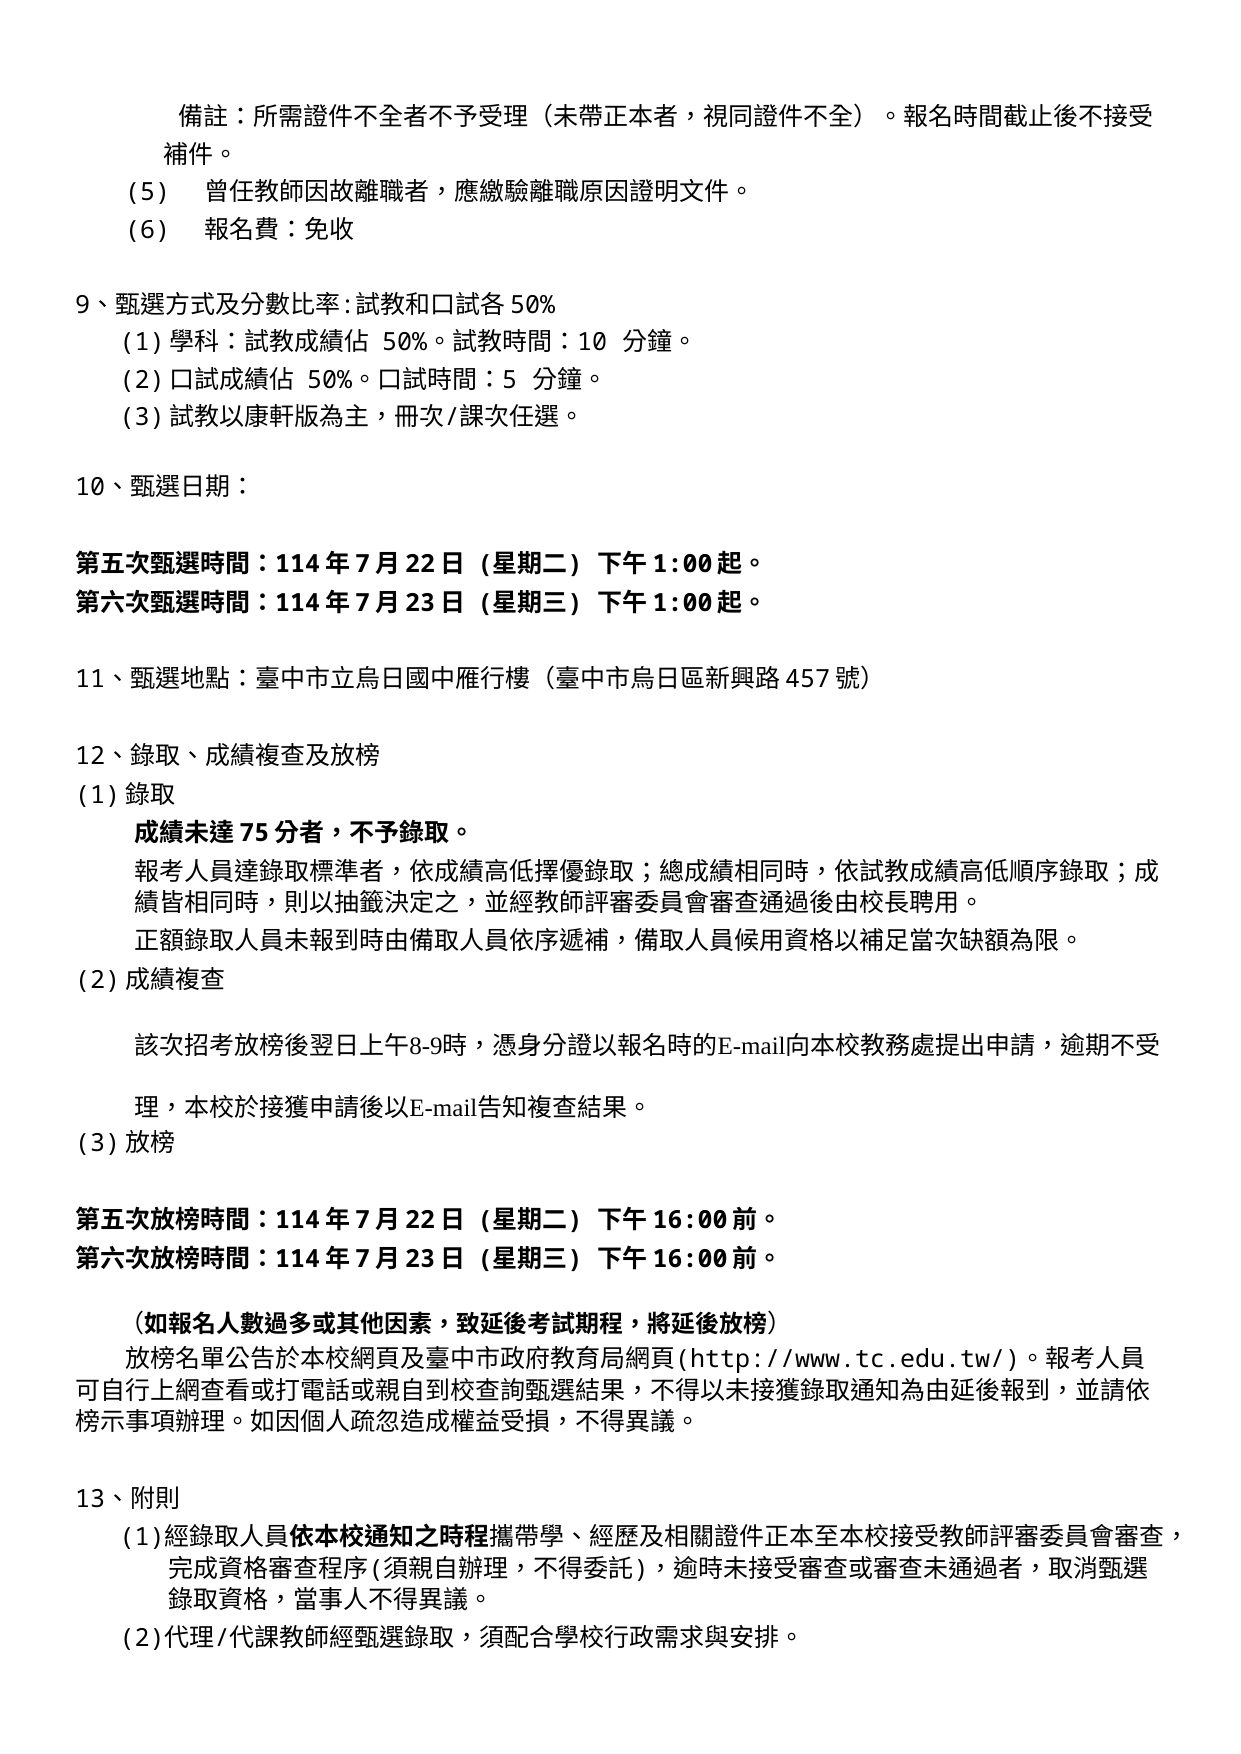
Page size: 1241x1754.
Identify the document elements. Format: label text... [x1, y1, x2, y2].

list 成績複查 [75, 963, 1168, 994]
text 第四次甄選時間：114年7月21日 (星期一) 下午1:00起。 [75, 509, 1168, 540]
text 第六次放榜時間：114年7月23日 (星期三) 下午16:00前。 [75, 1242, 1168, 1273]
text 第五次甄選時間：114年7月22日 (星期二) 下午1:00起。 [75, 548, 1168, 579]
list 錄取、成績複查及放榜 [75, 740, 1168, 771]
list 代理/代課教師經甄選錄取，須配合學校行政需求與安排。 [119, 1622, 1168, 1653]
list 甄選日期： [75, 471, 1168, 502]
text 成績未達75分者，不予錄取。 [134, 817, 1168, 848]
text 正額錄取人員未報到時由備取人員依序遞補，備取人員候用資格以補足當次缺額為限。 [134, 925, 1168, 956]
list 放榜名單公告於本校網頁及臺中市政府教育局網頁(http://www.tc.edu.tw/)。報考人員可自行上網查看或打電話或親自到校查詢甄選結果，不得以未接獲錄取通知為由延後報到，並請依榜示事項辦理。如因個人疏忽造成權益受損，不得異議。 [75, 1343, 1168, 1437]
text 第五次放榜時間：114年7月22日 (星期二) 下午16:00前。 [75, 1203, 1168, 1235]
text 第六次甄選時間：114年7月23日 (星期三) 下午1:00起。 [75, 586, 1168, 617]
list 錄取 [75, 778, 1168, 809]
text 報考人員達錄取標準者，依成績高低擇優錄取；總成績相同時，依試教成績高低順序錄取；成績皆相同時，則以抽籤決定之，並經教師評審委員會審查通過後由校長聘用。 [134, 855, 1168, 918]
list 經錄取人員依本校通知之時程攜帶學、經歷及相關證件正本至本校接受教師評審委員會審查，完成資格審查程序(須親自辦理，不得委託)，逾時未接受審查或審查未通過者，取消甄選錄取資格，當事人不得異議。 [119, 1521, 1168, 1614]
text 該次招考放榜後翌日上午8-9時，憑身分證以報名時的E-mail向本校教務處提出申請，逾期不受理，本校於接獲申請後以E-mail告知複查結果。 [134, 1002, 1165, 1127]
list 附則 [75, 1482, 1168, 1513]
text 第四次放榜時間：114年7月21日 (星期一) 下午16:00前。 [75, 1165, 1168, 1196]
text （如報名人數過多或其他因素，致延後考試期程，將延後放榜） [119, 1280, 1165, 1343]
list 曾任教師因故離職者，應繳驗離職原因證明文件。 [104, 171, 1165, 208]
list 甄選方式及分數比率:試教和口試各50% [75, 283, 1165, 321]
list 試教以康軒版為主，冊次/課次任選。 [119, 396, 1165, 433]
list 甄選地點：臺中市立烏日國中雁行樓（臺中市烏日區新興路457號） [75, 663, 1168, 694]
list 學科：試教成績佔 50%。試教時間：10 分鐘。 [119, 321, 1165, 358]
text 備註：所需證件不全者不予受理（未帶正本者，視同證件不全）。報名時間截止後不接受補件。 [163, 96, 1165, 171]
list 口試成績佔 50%。口試時間：5 分鐘。 [119, 358, 1165, 396]
list 放榜 [75, 1127, 1168, 1158]
list 報名費：免收 [104, 208, 1165, 246]
